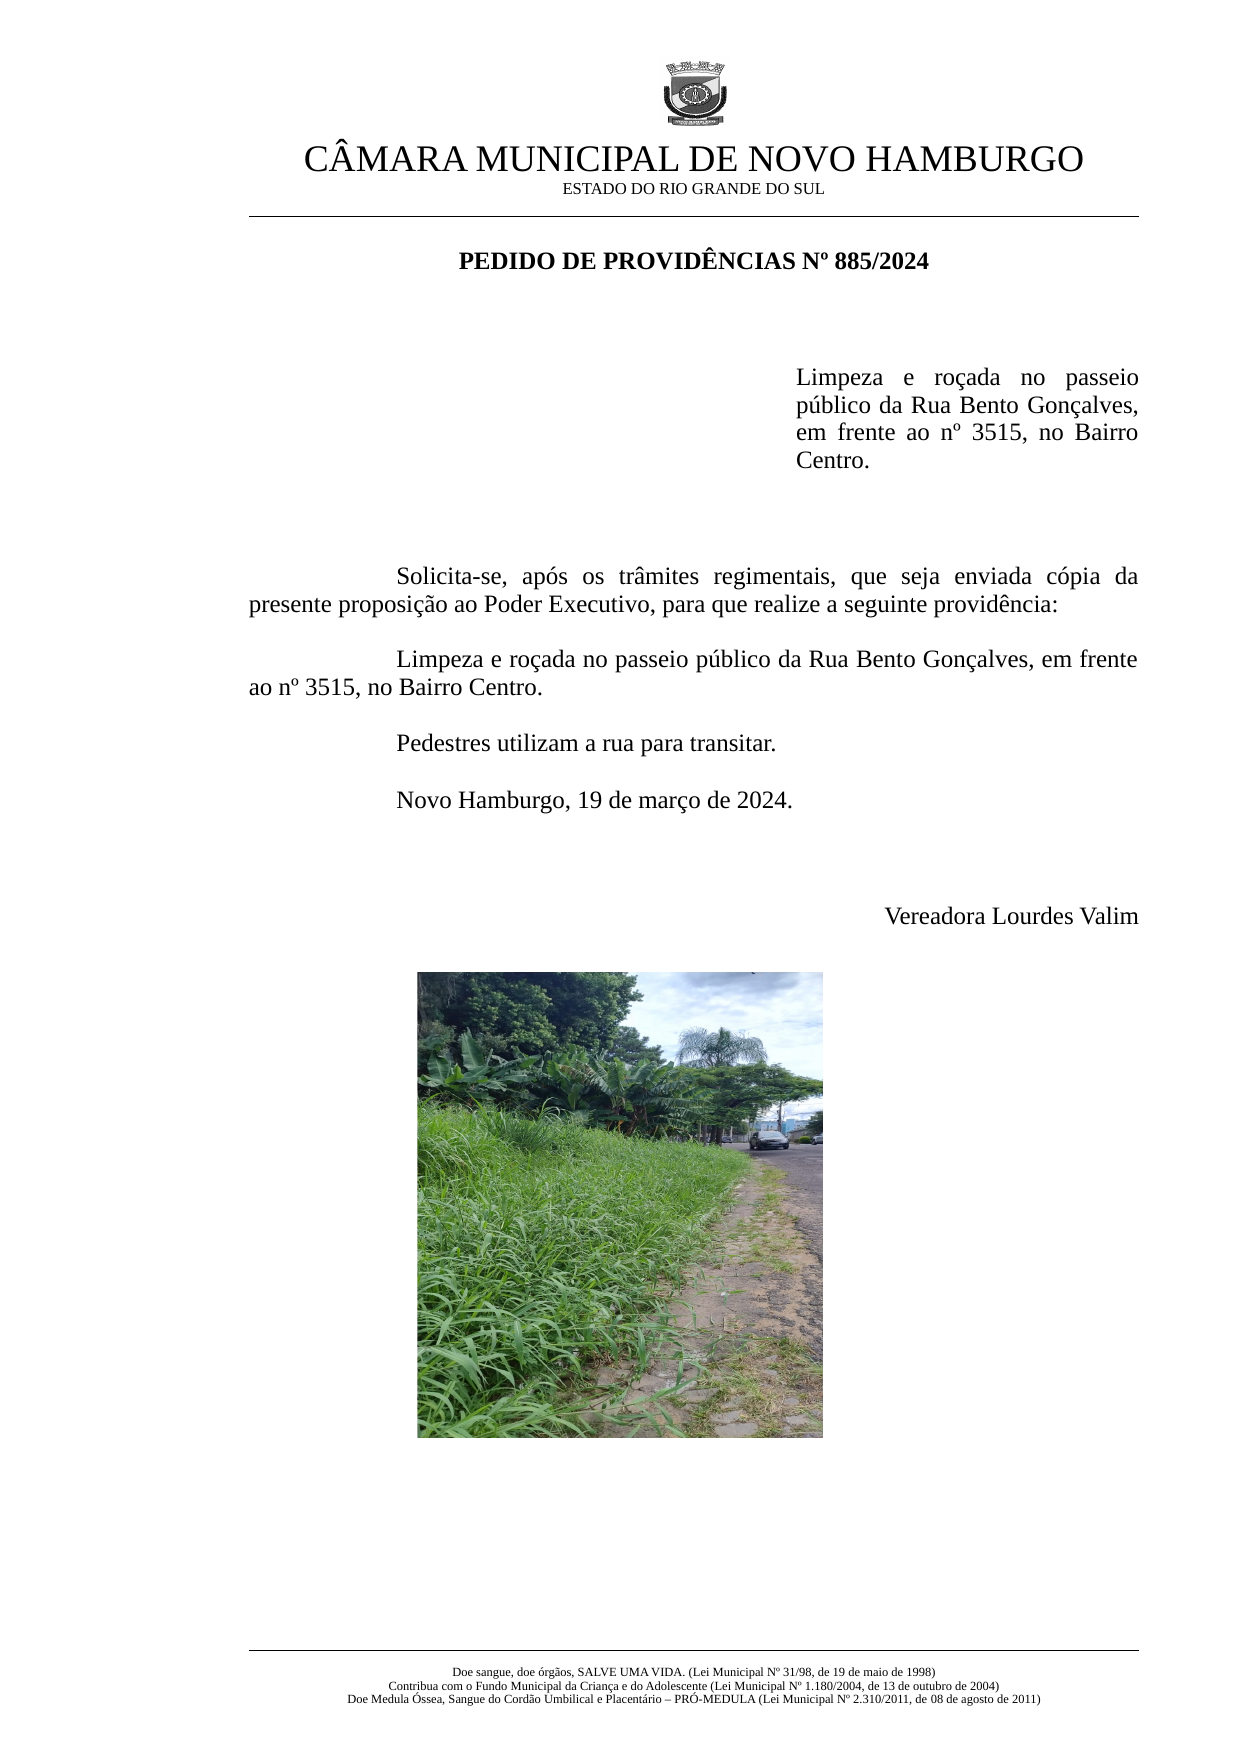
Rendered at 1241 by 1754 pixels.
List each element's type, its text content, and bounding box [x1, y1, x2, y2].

text Pedestres utilizam a rua para transitar. [95, 729, 1139, 756]
text Solicita-se, após os trâmites regimentais, que seja enviada cópia da presente proposição ao Poder Executivo, para que realize a seguinte providência: [248, 562, 1139, 618]
list Limpeza e roçada no passeio público da Rua Bento Gonçalves, em frente ao nº 3515, no Bairro Centro. [248, 646, 1139, 701]
text PEDIDO DE PROVIDÊNCIAS Nº 885/2024 [248, 247, 1139, 274]
text Novo Hamburgo, 19 de março de 2024. [248, 786, 1139, 813]
list Limpeza e roçada no passeio público da Rua Bento Gonçalves, em frente ao nº 3515, no Bairro Centro. [758, 363, 1139, 474]
text Vereadora Lourdes Valim [248, 902, 1139, 930]
picture [417, 972, 823, 1438]
